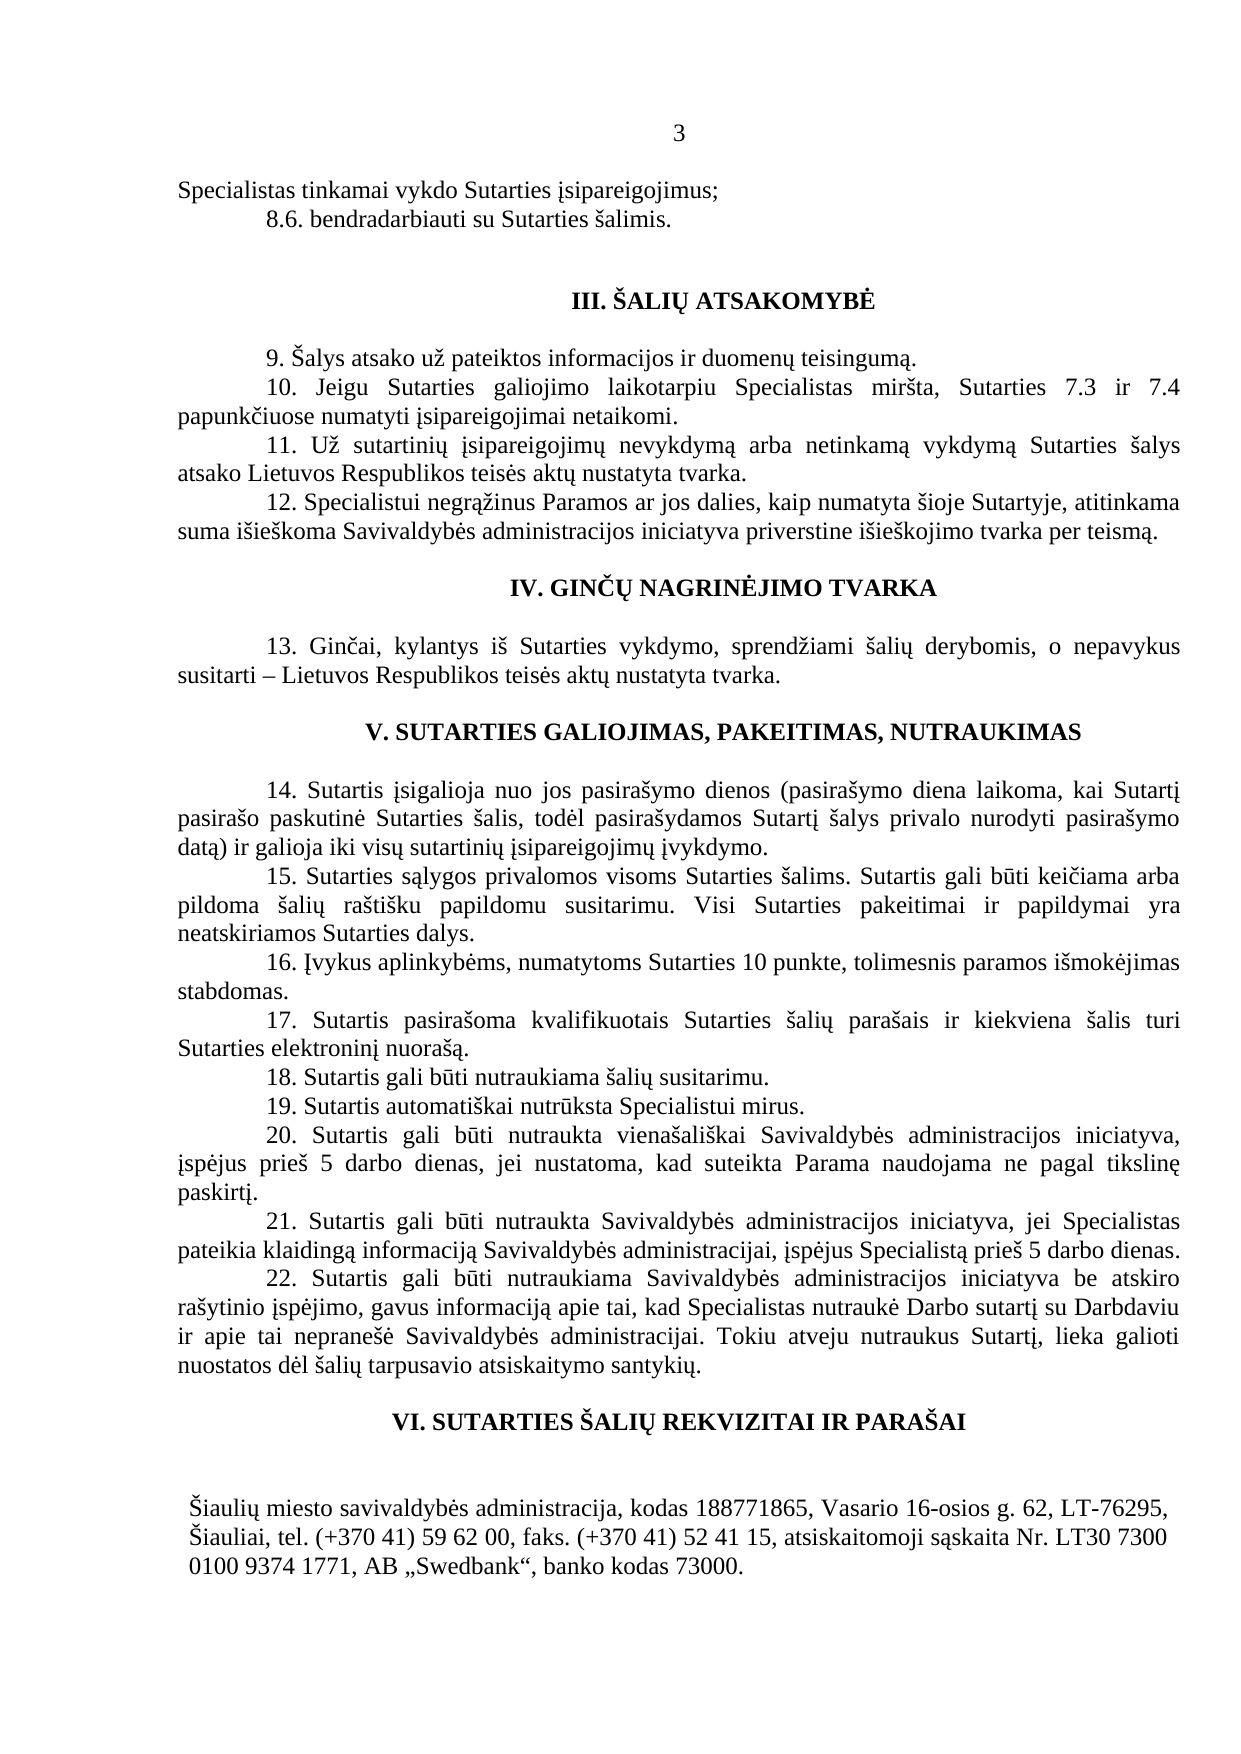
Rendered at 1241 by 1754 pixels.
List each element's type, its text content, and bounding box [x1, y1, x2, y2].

text 16. Įvykus aplinkybėms, numatytoms Sutarties 10 punkte, tolimesnis paramos išmokėjimas stabdomas. [177, 947, 1181, 1005]
text 9. Šalys atsako už pateiktos informacijos ir duomenų teisingumą. [177, 343, 1181, 372]
text 12. Specialistui negrąžinus Paramos ar jos dalies, kaip numatyta šioje Sutartyje, atitinkama suma išieškoma Savivaldybės administracijos iniciatyva priverstine išieškojimo tvarka per teismą. [177, 487, 1181, 545]
text 11. Už sutartinių įsipareigojimų nevykdymą arba netinkamą vykdymą Sutarties šalys atsako Lietuvos Respublikos teisės aktų nustatyta tvarka. [177, 430, 1181, 487]
text 19. Sutartis automatiškai nutrūksta Specialistui mirus. [177, 1091, 1181, 1120]
text 14. Sutartis įsigalioja nuo jos pasirašymo dienos (pasirašymo diena laikoma, kai Sutartį pasirašo paskutinė Sutarties šalis, todėl pasirašydamos Sutartį šalys privalo nurodyti pasirašymo datą) ir galioja iki visų sutartinių įsipareigojimų įvykdymo. [177, 775, 1181, 861]
text 20. Sutartis gali būti nutraukta vienašališkai Savivaldybės administracijos iniciatyva, įspėjus prieš 5 darbo dienas, jei nustatoma, kad suteikta Parama naudojama ne pagal tikslinę paskirtį. [177, 1120, 1181, 1206]
text 10. Jeigu Sutarties galiojimo laikotarpiu Specialistas miršta, Sutarties 7.3 ir 7.4 papunkčiuose numatyti įsipareigojimai netaikomi. [177, 372, 1181, 430]
text 22. Sutartis gali būti nutraukiama Savivaldybės administracijos iniciatyva be atskiro rašytinio įspėjimo, gavus informaciją apie tai, kad Specialistas nutraukė Darbo sutartį su Darbdaviu ir apie tai nepranešė Savivaldybės administracijai. Tokiu atveju nutraukus Sutartį, lieka galioti nuostatos dėl šalių tarpusavio atsiskaitymo santykių. [177, 1263, 1181, 1378]
text 8.6. bendradarbiauti su Sutarties šalimis. [177, 204, 1181, 233]
text VI. SUTARTIES ŠALIŲ REKVIZITAI IR PARAŠAI [177, 1407, 1181, 1436]
text 15. Sutarties sąlygos privalomos visoms Sutarties šalims. Sutartis gali būti keičiama arba pildoma šalių raštišku papildomu susitarimu. Visi Sutarties pakeitimai ir papildymai yra neatskiriamos Sutarties dalys. [177, 861, 1181, 947]
text 13. Ginčai, kylantys iš Sutarties vykdymo, sprendžiami šalių derybomis, o nepavykus susitarti – Lietuvos Respublikos teisės aktų nustatyta tvarka. [177, 631, 1181, 688]
text V. SUTARTIES GALIOJIMAS, PAKEITIMAS, NUTRAUKIMAS [177, 717, 1181, 746]
text 18. Sutartis gali būti nutraukiama šalių susitarimu. [177, 1062, 1181, 1091]
text 21. Sutartis gali būti nutraukta Savivaldybės administracijos iniciatyva, jei Specialistas pateikia klaidingą informaciją Savivaldybės administracijai, įspėjus Specialistą prieš 5 darbo dienas. [177, 1206, 1181, 1263]
text Specialistas tinkamai vykdo Sutarties įsipareigojimus; [177, 176, 1181, 204]
table_header Šiaulių miesto savivaldybės administracija, kodas 188771865, Vasario 16-osios g. 62, LT-76295, Šiauliai, tel. (+370 41) 59 62 00, faks. (+370 41) 52 41 15, atsiskaitomoji sąskaita Nr. LT30 7300 0100 9374 1771, AB „Swedbank“, banko kodas 73000. [177, 1494, 1181, 1580]
text III. ŠALIŲ ATSAKOMYBĖ [177, 286, 1181, 315]
text 17. Sutartis pasirašoma kvalifikuotais Sutarties šalių parašais ir kiekviena šalis turi Sutarties elektroninį nuorašą. [177, 1005, 1181, 1062]
text IV. GINČŲ NAGRINĖJIMO TVARKA [177, 573, 1181, 602]
